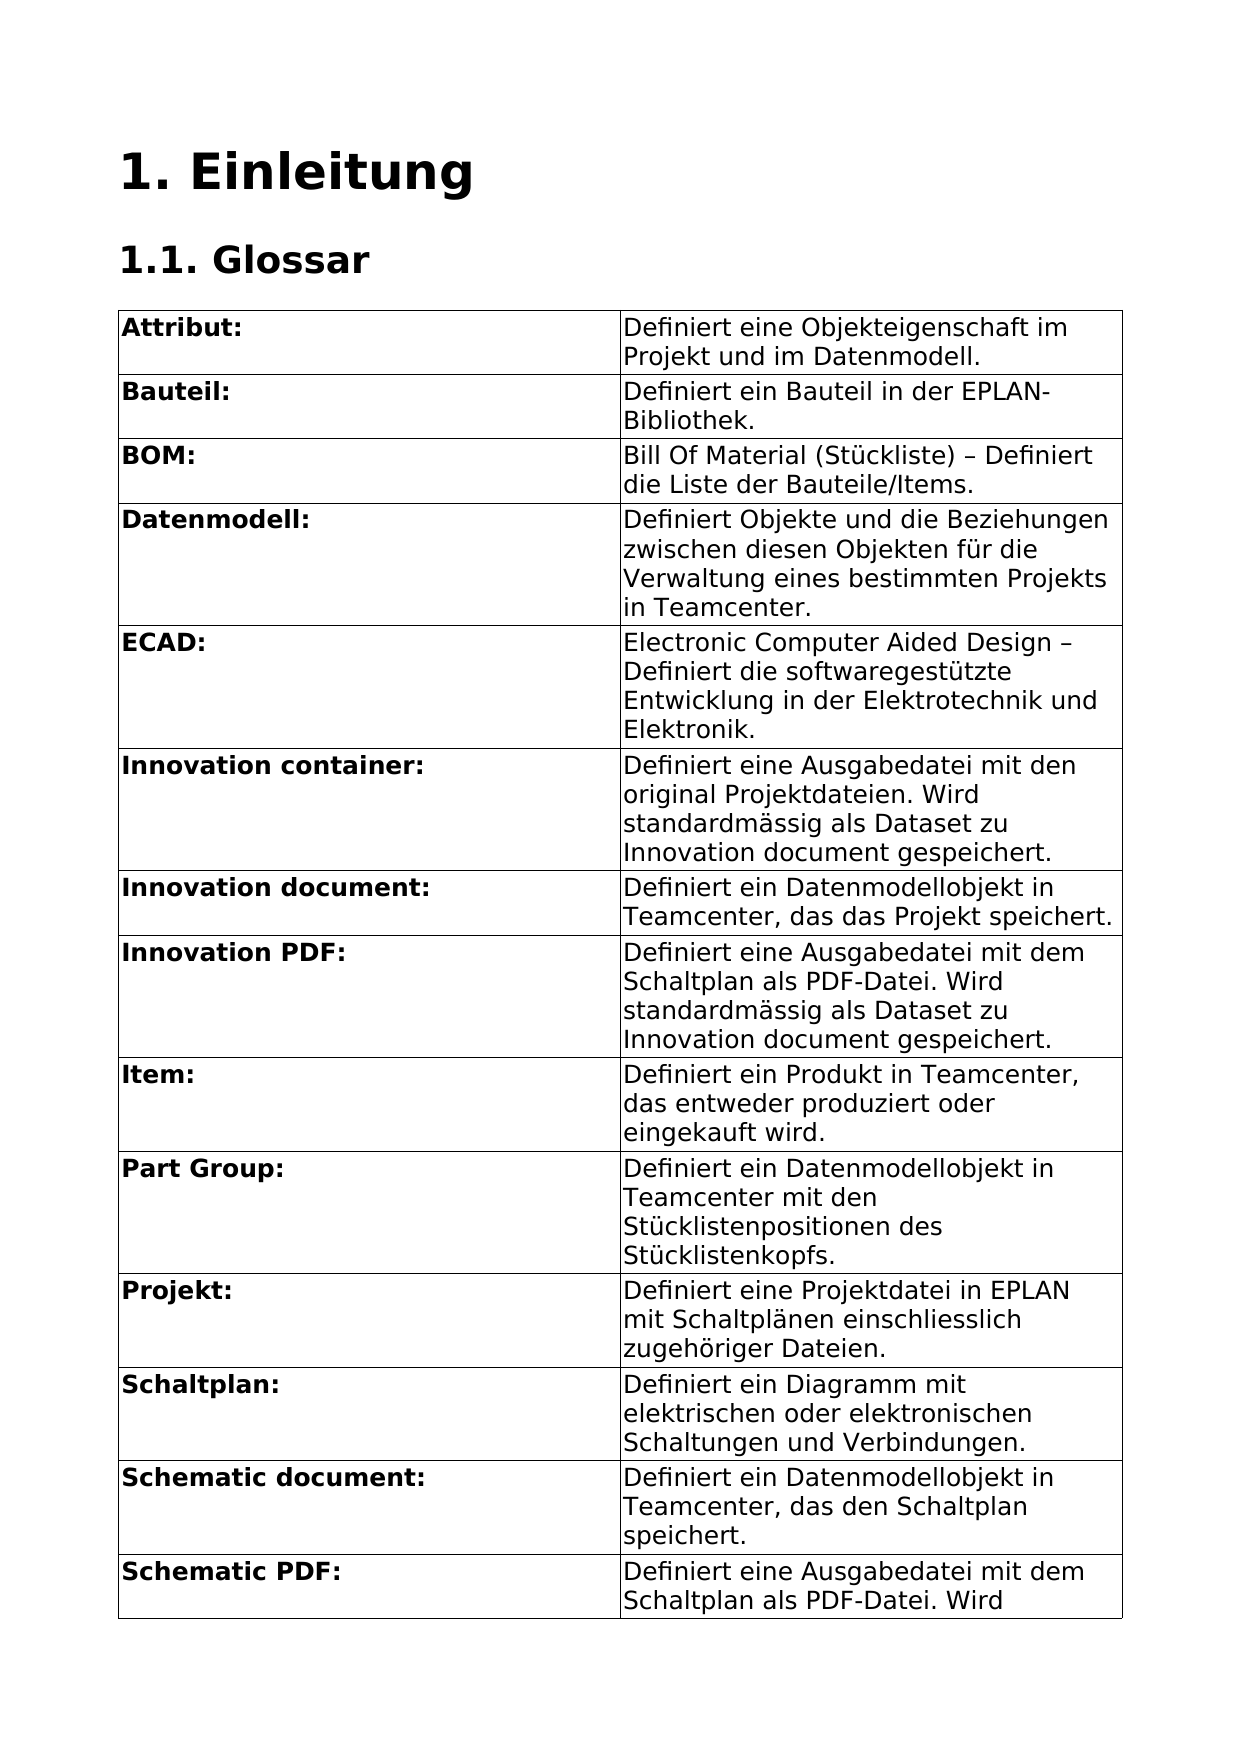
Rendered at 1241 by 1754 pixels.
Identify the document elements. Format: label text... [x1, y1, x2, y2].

table_cell Definiert eine Ausgabedatei mit dem Schaltplan als PDF-Datei. Wird [621, 1555, 1122, 1618]
table_cell Schematic PDF: [119, 1555, 620, 1618]
table_cell Datenmodell: [119, 504, 620, 625]
table_cell Definiert ein Datenmodellobjekt in Teamcenter mit den Stücklistenpositionen des Stücklistenkopfs. [621, 1152, 1122, 1273]
table_cell Bauteil: [119, 375, 620, 438]
table_cell ECAD: [119, 626, 620, 748]
table_cell Definiert ein Datenmodellobjekt in Teamcenter, das den Schaltplan speichert. [621, 1461, 1122, 1554]
table_cell Projekt: [119, 1274, 620, 1367]
subtitle 1. Einleitung [118, 143, 1122, 201]
table_cell Definiert eine Ausgabedatei mit dem Schaltplan als PDF-Datei. Wird standardmässig als Dataset zu Innovation document gespeichert. [621, 936, 1122, 1057]
table_cell Part Group: [119, 1152, 620, 1273]
table_cell Definiert ein Diagramm mit elektrischen oder elektronischen Schaltungen und Verbindungen. [621, 1368, 1122, 1460]
table_cell Definiert Objekte und die Beziehungen zwischen diesen Objekten für die Verwaltung eines bestimmten Projekts in Teamcenter. [621, 504, 1122, 625]
table_cell Definiert ein Datenmodellobjekt in Teamcenter, das das Projekt speichert. [621, 871, 1122, 935]
table_cell Electronic Computer Aided Design – Definiert die softwaregestützte Entwicklung in der Elektrotechnik und Elektronik. [621, 626, 1122, 748]
table_cell Definiert ein Produkt in Teamcenter, das entweder produziert oder eingekauft wird. [621, 1058, 1122, 1151]
table_cell Innovation document: [119, 871, 620, 935]
table_header Attribut: [119, 311, 620, 374]
table_cell BOM: [119, 439, 620, 503]
table_cell Definiert eine Ausgabedatei mit den original Projektdateien. Wird standardmässig als Dataset zu Innovation document gespeichert. [621, 749, 1122, 870]
table_cell Innovation container: [119, 749, 620, 870]
table_header Definiert eine Objekteigenschaft im Projekt und im Datenmodell. [621, 311, 1122, 374]
table_cell Bill Of Material (Stückliste) – Definiert die Liste der Bauteile/Items. [621, 439, 1122, 503]
subtitle 1.1. Glossar [118, 239, 1122, 282]
table_cell Schaltplan: [119, 1368, 620, 1460]
table_cell Definiert eine Projektdatei in EPLAN mit Schaltplänen einschliesslich zugehöriger Dateien. [621, 1274, 1122, 1367]
table_cell Innovation PDF: [119, 936, 620, 1057]
table_cell Item: [119, 1058, 620, 1151]
table_cell Schematic document: [119, 1461, 620, 1554]
table_cell Definiert ein Bauteil in der EPLAN-Bibliothek. [621, 375, 1122, 438]
